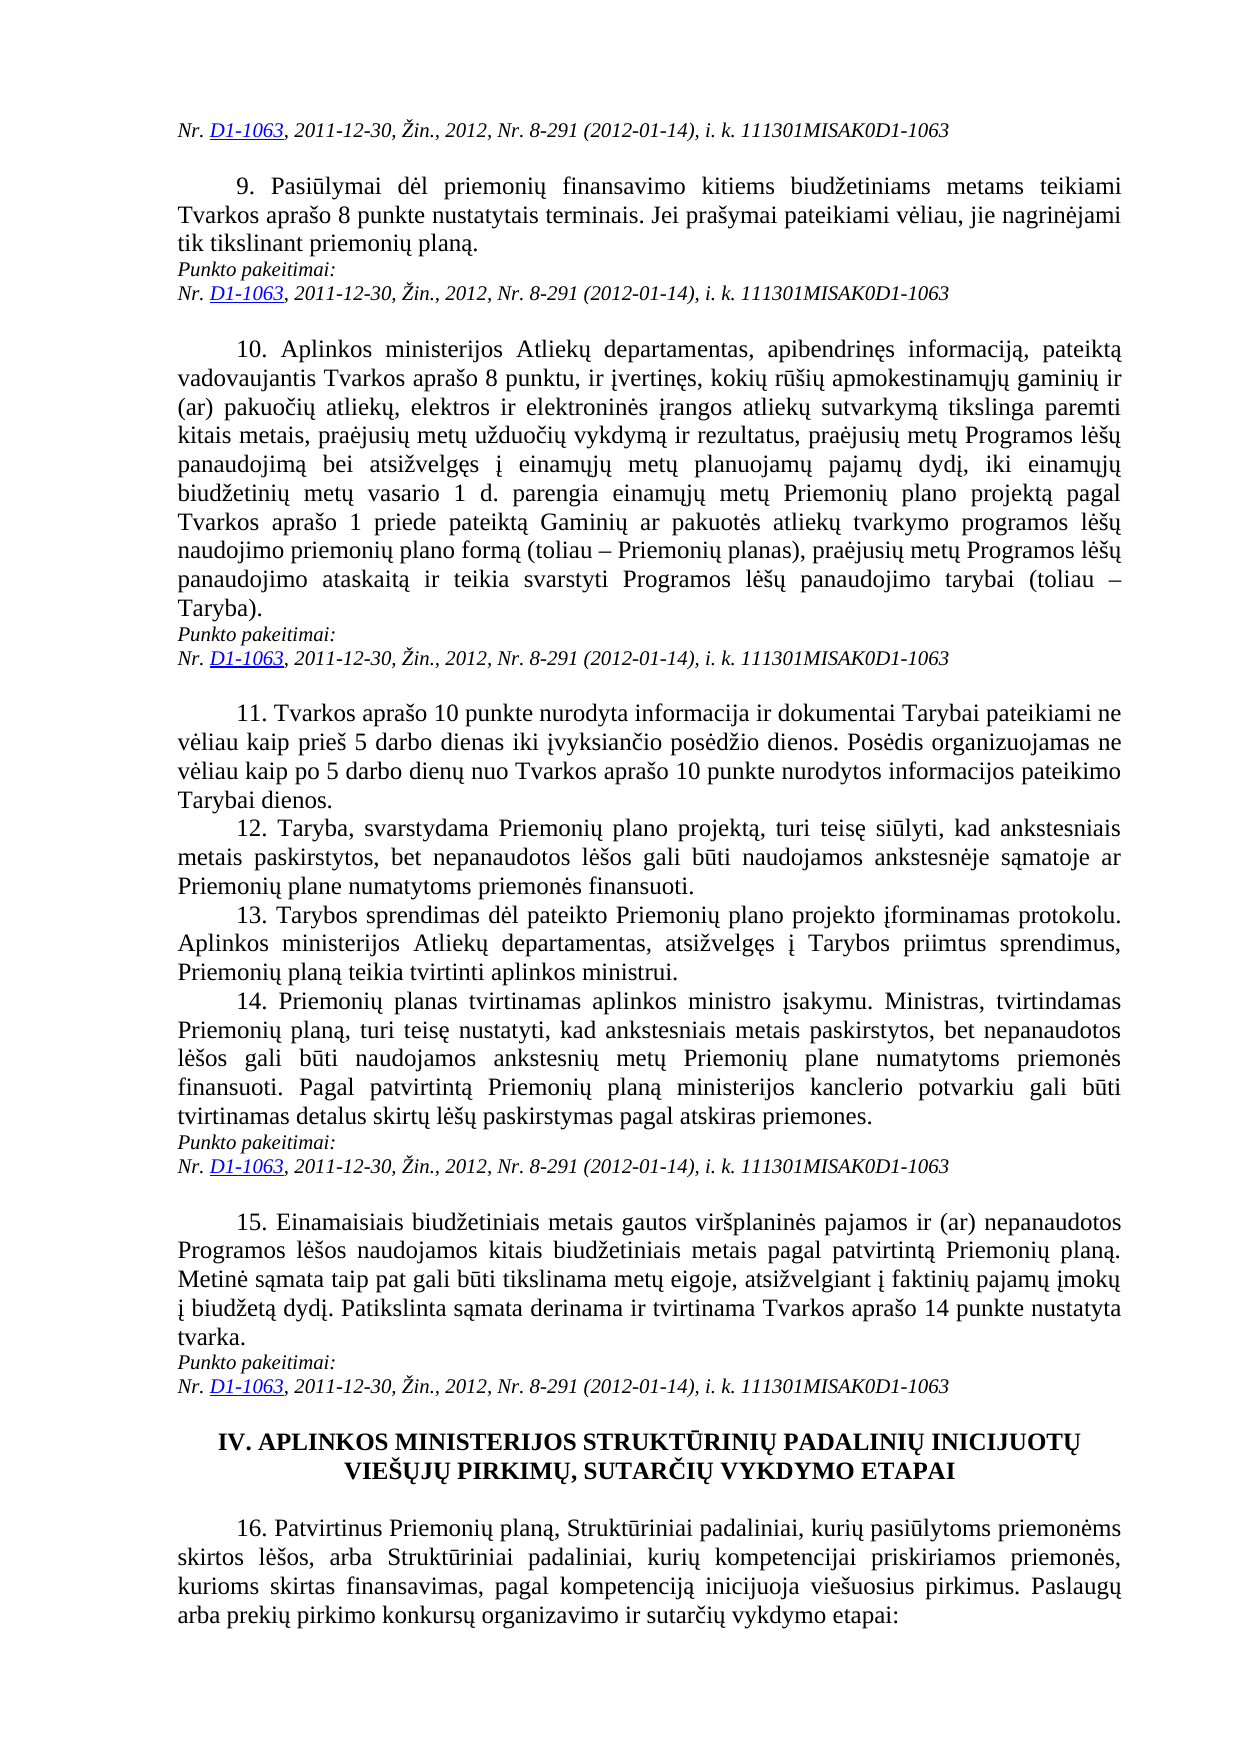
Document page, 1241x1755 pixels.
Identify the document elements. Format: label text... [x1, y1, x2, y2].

text 13. Tarybos sprendimas dėl pateikto Priemonių plano projekto įforminamas protokolu. Aplinkos ministerijos Atliekų departamentas, atsižvelgęs į Tarybos priimtus sprendimus, Priemonių planą teikia tvirtinti aplinkos ministrui. [177, 900, 1122, 986]
text Nr. D1-1063, 2011-12-30, Žin., 2012, Nr. 8-291 (2012-01-14), i. k. 111301MISAK0D1-1063 [177, 646, 1122, 670]
text 10. Aplinkos ministerijos Atliekų departamentas, apibendrinęs informaciją, pateiktą vadovaujantis Tvarkos aprašo 8 punktu, ir įvertinęs, kokių rūšių apmokestinamųjų gaminių ir (ar) pakuočių atliekų, elektros ir elektroninės įrangos atliekų sutvarkymą tikslinga paremti kitais metais, praėjusių metų užduočių vykdymą ir rezultatus, praėjusių metų Programos lėšų panaudojimą bei atsižvelgęs į einamųjų metų planuojamų pajamų dydį, iki einamųjų biudžetinių metų vasario 1 d. parengia einamųjų metų Priemonių plano projektą pagal Tvarkos aprašo 1 priede pateiktą Gaminių ar pakuotės atliekų tvarkymo programos lėšų naudojimo priemonių plano formą (toliau – Priemonių planas), praėjusių metų Programos lėšų panaudojimo ataskaitą ir teikia svarstyti Programos lėšų panaudojimo tarybai (toliau – Taryba). [177, 334, 1122, 622]
text 11. Tvarkos aprašo 10 punkte nurodyta informacija ir dokumentai Tarybai pateikiami ne vėliau kaip prieš 5 darbo dienas iki įvyksiančio posėdžio dienos. Posėdis organizuojamas ne vėliau kaip po 5 darbo dienų nuo Tvarkos aprašo 10 punkte nurodytos informacijos pateikimo Tarybai dienos. [177, 698, 1122, 813]
text 14. Priemonių planas tvirtinamas aplinkos ministro įsakymu. Ministras, tvirtindamas Priemonių planą, turi teisę nustatyti, kad ankstesniais metais paskirstytos, bet nepanaudotos lėšos gali būti naudojamos ankstesnių metų Priemonių plane numatytoms priemonės finansuoti. Pagal patvirtintą Priemonių planą ministerijos kanclerio potvarkiu gali būti tvirtinamas detalus skirtų lėšų paskirstymas pagal atskiras priemones. [177, 986, 1122, 1130]
text 16. Patvirtinus Priemonių planą, Struktūriniai padaliniai, kurių pasiūlytoms priemonėms skirtos lėšos, arba Struktūriniai padaliniai, kurių kompetencijai priskiriamos priemonės, kurioms skirtas finansavimas, pagal kompetenciją inicijuoja viešuosius pirkimus. Paslaugų arba prekių pirkimo konkursų organizavimo ir sutarčių vykdymo etapai: [177, 1513, 1122, 1628]
text Punkto pakeitimai: [177, 257, 1122, 281]
text IV. APLINKOS MINISTERIJOS STRUKTŪRINIŲ PADALINIŲ INICIJUOTŲ VIEŠŲJŲ PIRKIMŲ, SUTARČIŲ VYKDYMO ETAPAI [177, 1427, 1122, 1485]
text 15. Einamaisiais biudžetiniais metais gautos viršplaninės pajamos ir (ar) nepanaudotos Programos lėšos naudojamos kitais biudžetiniais metais pagal patvirtintą Priemonių planą. Metinė sąmata taip pat gali būti tikslinama metų eigoje, atsižvelgiant į faktinių pajamų įmokų į biudžetą dydį. Patikslinta sąmata derinama ir tvirtinama Tvarkos aprašo 14 punkte nustatyta tvarka. [177, 1207, 1122, 1350]
text Punkto pakeitimai: [177, 622, 1122, 646]
text Nr. D1-1063, 2011-12-30, Žin., 2012, Nr. 8-291 (2012-01-14), i. k. 111301MISAK0D1-1063 [177, 1374, 1122, 1398]
text Punkto pakeitimai: [177, 1130, 1122, 1154]
text Punkto pakeitimai: [177, 1350, 1122, 1374]
text 12. Taryba, svarstydama Priemonių plano projektą, turi teisę siūlyti, kad ankstesniais metais paskirstytos, bet nepanaudotos lėšos gali būti naudojamos ankstesnėje sąmatoje ar Priemonių plane numatytoms priemonės finansuoti. [177, 813, 1122, 900]
text Nr. D1-1063, 2011-12-30, Žin., 2012, Nr. 8-291 (2012-01-14), i. k. 111301MISAK0D1-1063 [177, 118, 1122, 142]
text Nr. D1-1063, 2011-12-30, Žin., 2012, Nr. 8-291 (2012-01-14), i. k. 111301MISAK0D1-1063 [177, 1154, 1122, 1178]
text Nr. D1-1063, 2011-12-30, Žin., 2012, Nr. 8-291 (2012-01-14), i. k. 111301MISAK0D1-1063 [177, 281, 1122, 305]
text 9. Pasiūlymai dėl priemonių finansavimo kitiems biudžetiniams metams teikiami Tvarkos aprašo 8 punkte nustatytais terminais. Jei prašymai pateikiami vėliau, jie nagrinėjami tik tikslinant priemonių planą. [177, 171, 1122, 257]
